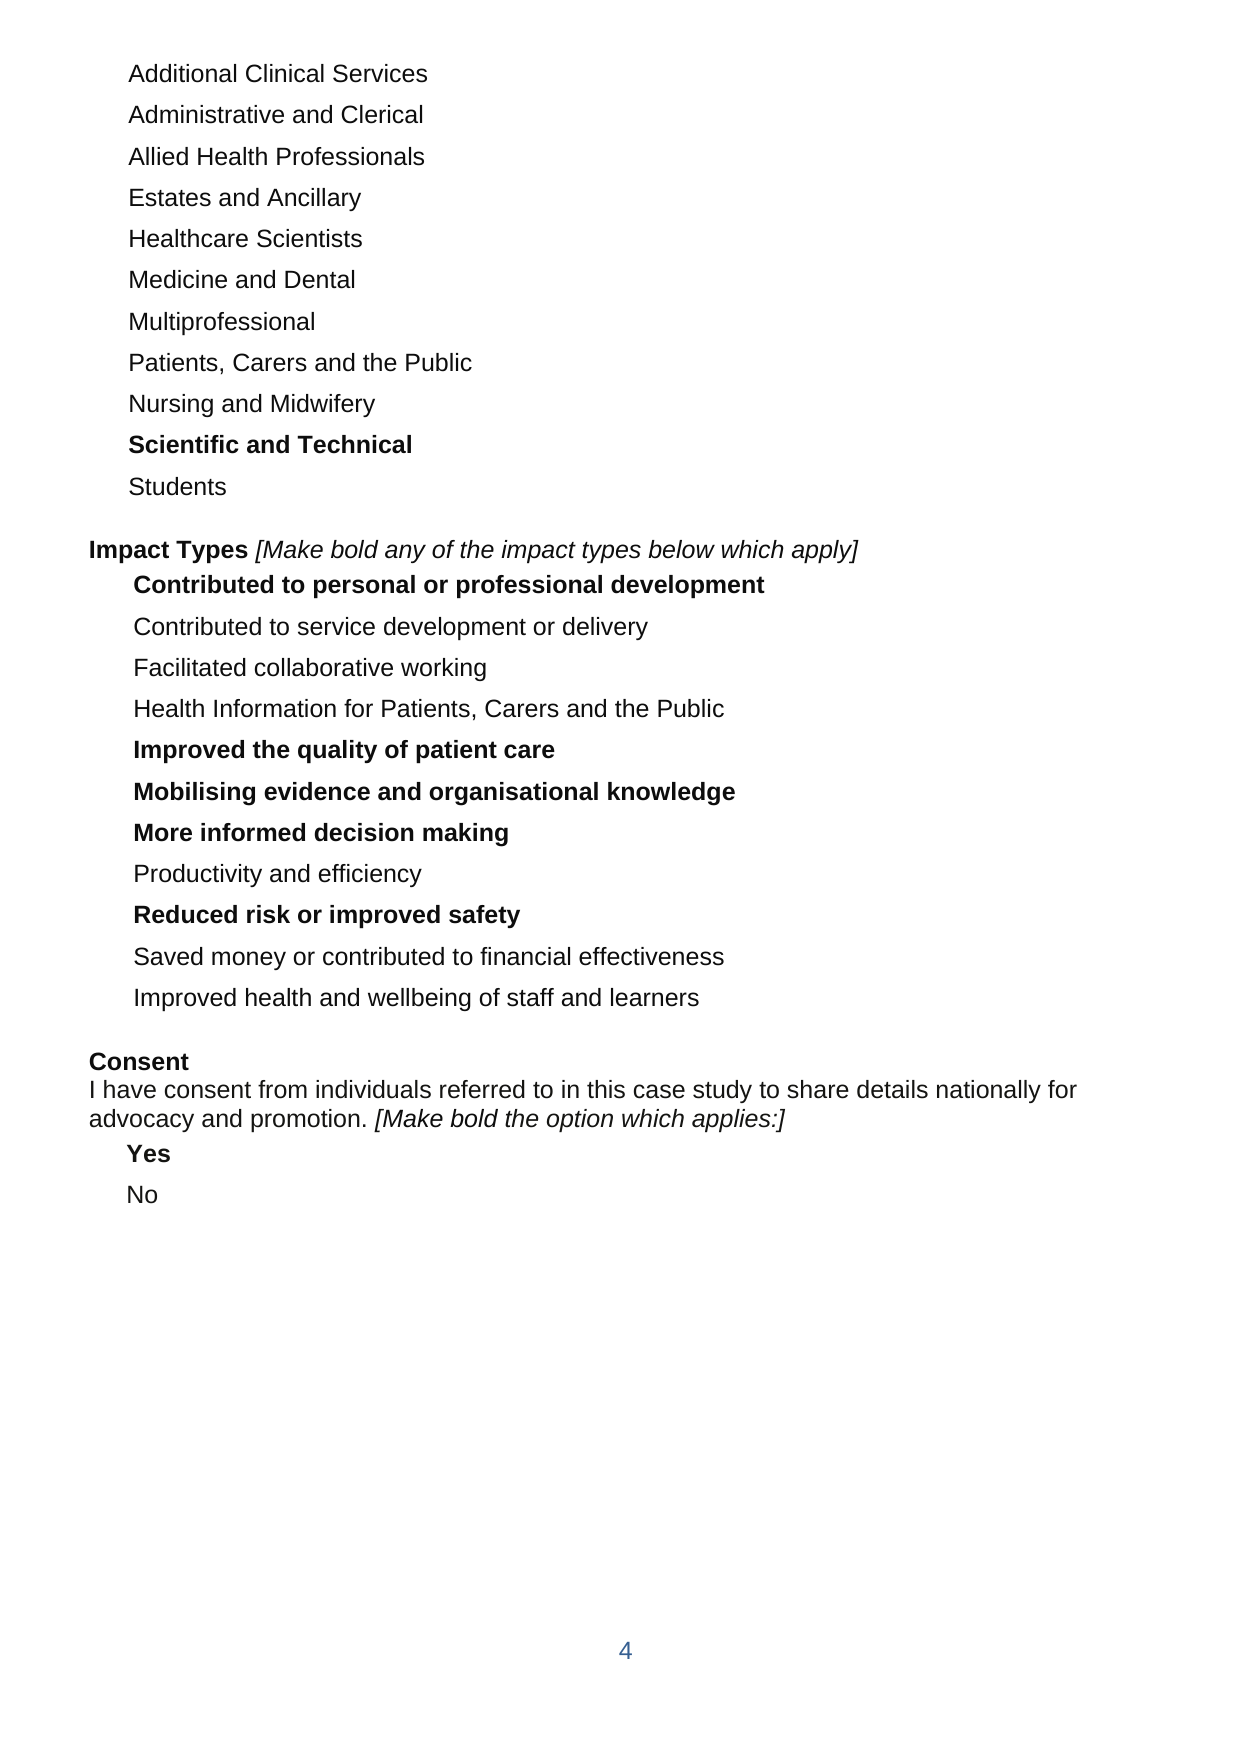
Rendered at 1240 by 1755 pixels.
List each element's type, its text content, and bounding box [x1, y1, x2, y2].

text Scientific and Technical [128, 430, 1151, 459]
text Mobilising evidence and organisational knowledge [133, 777, 1151, 805]
text Multiprofessional [128, 307, 1151, 335]
text Patients, Carers and the Public [128, 348, 1151, 377]
text No [126, 1180, 1151, 1209]
text Students [128, 472, 1151, 500]
text Additional Clinical Services [128, 59, 1151, 88]
text Saved money or contributed to financial effectiveness [133, 942, 1151, 970]
text Impact Types [Make bold any of the impact types below which apply] [89, 535, 1151, 564]
text Healthcare Scientists [128, 224, 1151, 253]
text Medicine and Dental [128, 265, 1151, 294]
text I have consent from individuals referred to in this case study to share details nationally for advocacy and promotion. [Make bold the option which applies:] [89, 1075, 1151, 1133]
text Administrative and Clerical [128, 100, 1151, 129]
text Improved health and wellbeing of staff and learners [133, 983, 1151, 1012]
text Improved the quality of patient care [133, 735, 1151, 764]
text Yes [126, 1139, 1151, 1168]
text Consent [89, 1047, 1151, 1075]
text Allied Health Professionals [128, 142, 1151, 170]
text Contributed to personal or professional development [133, 570, 1151, 599]
text Reduced risk or improved safety [133, 900, 1151, 929]
text Health Information for Patients, Carers and the Public [133, 694, 1151, 723]
text Productivity and efficiency [133, 859, 1151, 888]
text Facilitated collaborative working [133, 653, 1151, 682]
text Nursing and Midwifery [128, 389, 1151, 418]
text Contributed to service development or delivery [133, 612, 1151, 640]
text Estates and Ancillary [128, 183, 1151, 212]
text More informed decision making [133, 818, 1151, 847]
